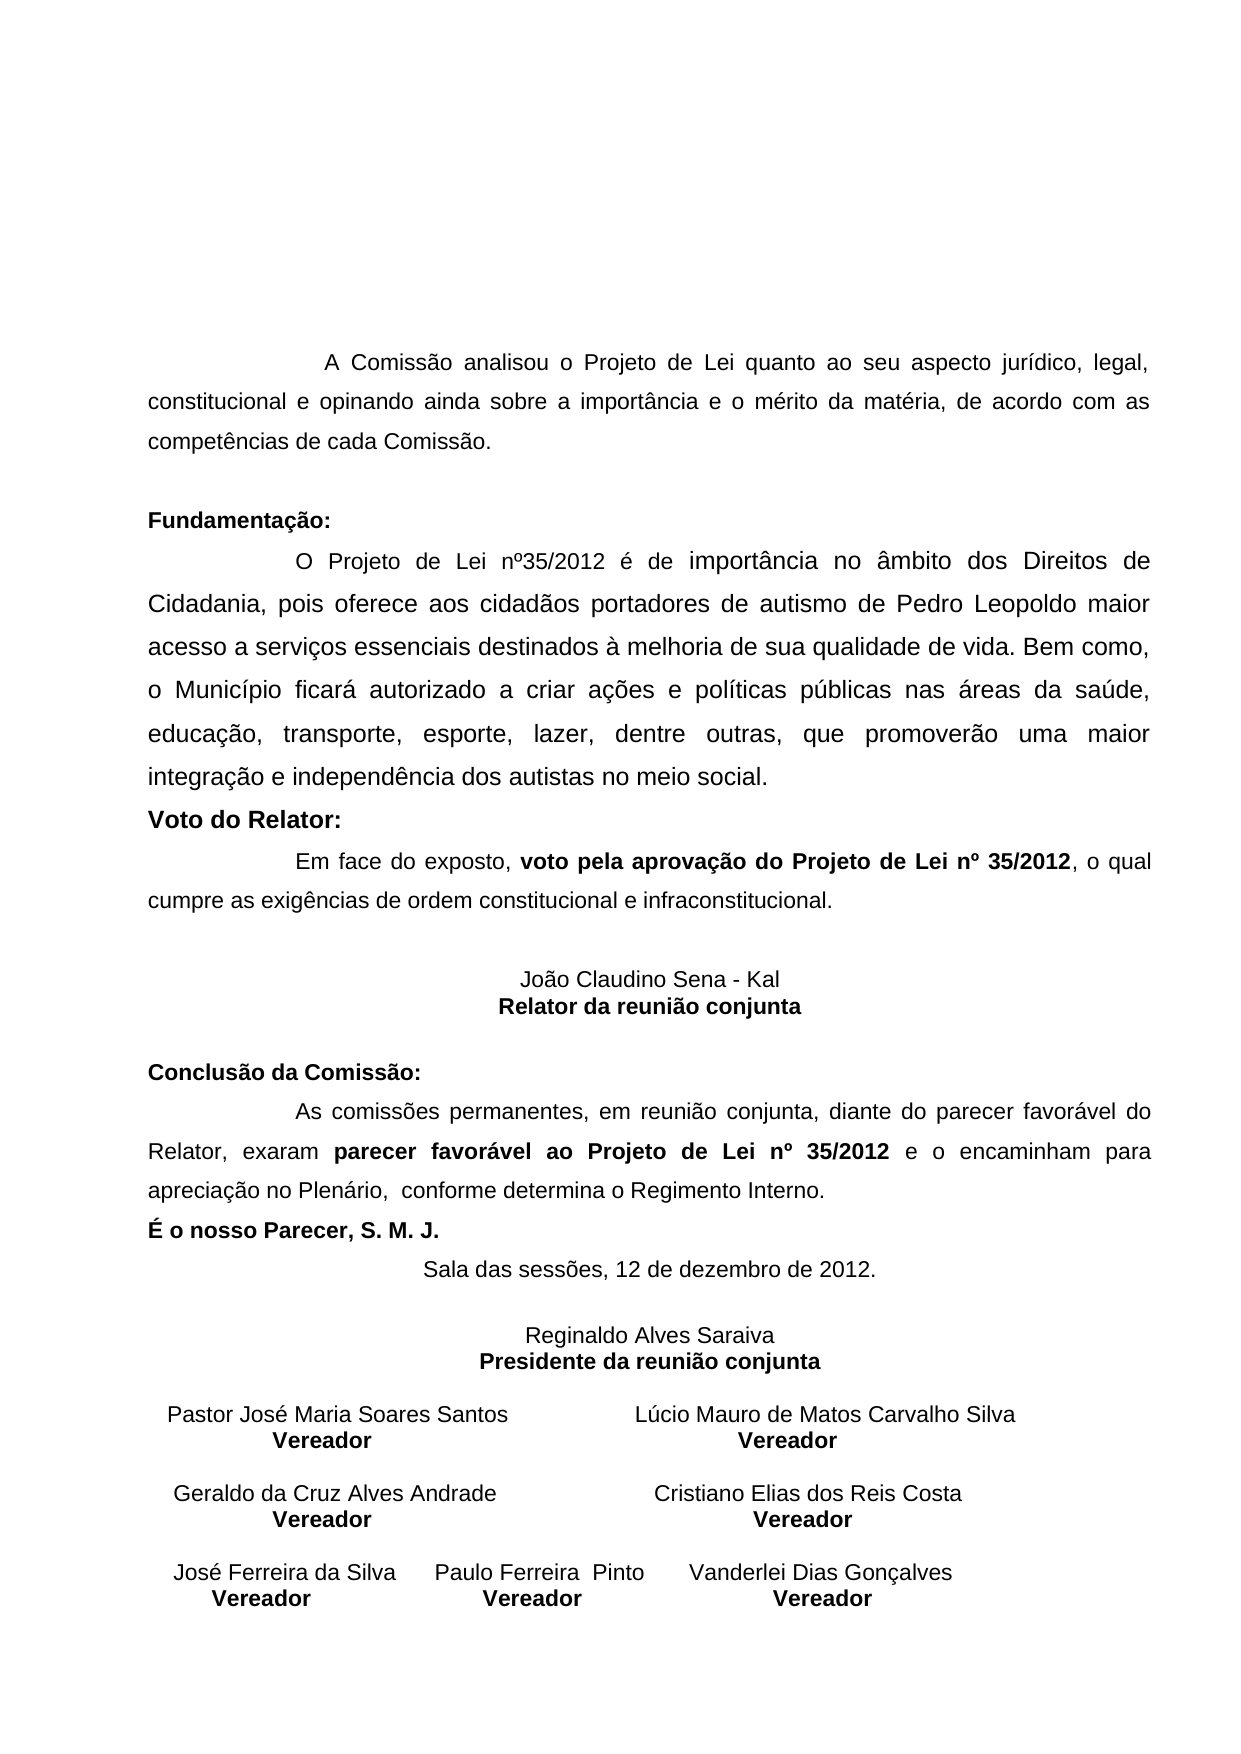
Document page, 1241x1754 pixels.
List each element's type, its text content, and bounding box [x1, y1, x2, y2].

text Vereador Vereador [148, 1506, 1152, 1533]
text Em face do exposto, voto pela aprovação do Projeto de Lei nº 35/2012, o qual cumpre as exigências de ordem constitucional e infraconstitucional. [148, 848, 1152, 914]
text Vereador Vereador [148, 1427, 1152, 1454]
text A Comissão analisou o Projeto de Lei quanto ao seu aspecto jurídico, legal, constitucional e opinando ainda sobre a importância e o mérito da matéria, de acordo com as competências de cada Comissão. [148, 349, 1152, 454]
text Sala das sessões, 12 de dezembro de 2012. [148, 1256, 1152, 1282]
text Voto do Relator: [148, 805, 1152, 834]
text É o nosso Parecer, S. M. J. [148, 1217, 1152, 1243]
text Pastor José Maria Soares Santos Lúcio Mauro de Matos Carvalho Silva [148, 1401, 1152, 1427]
text Vereador Vereador Vereador [148, 1585, 1152, 1612]
text Relator da reunião conjunta [148, 993, 1152, 1019]
text João Claudino Sena - Kal [148, 966, 1152, 993]
text As comissões permanentes, em reunião conjunta, diante do parecer favorável do Relator, exaram parecer favorável ao Projeto de Lei nº 35/2012 e o encaminham para apreciação no Plenário, conforme determina o Regimento Interno. [148, 1098, 1152, 1203]
text Reginaldo Alves Saraiva [148, 1322, 1152, 1348]
text Presidente da reunião conjunta [148, 1348, 1152, 1374]
text Conclusão da Comissão: [148, 1059, 1152, 1085]
text José Ferreira da Silva Paulo Ferreira Pinto Vanderlei Dias Gonçalves [148, 1559, 1152, 1585]
text Fundamentação: [148, 507, 1152, 533]
text O Projeto de Lei nº35/2012 é de importância no âmbito dos Direitos de Cidadania, pois oferece aos cidadãos portadores de autismo de Pedro Leopoldo maior acesso a serviços essenciais destinados à melhoria de sua qualidade de vida. Bem como, o Município ficará autorizado a criar ações e políticas públicas nas áreas da saúde, educação, transporte, esporte, lazer, dentre outras, que promoverão uma maior integração e independência dos autistas no meio social. [148, 546, 1152, 791]
text Geraldo da Cruz Alves Andrade Cristiano Elias dos Reis Costa [148, 1480, 1152, 1506]
